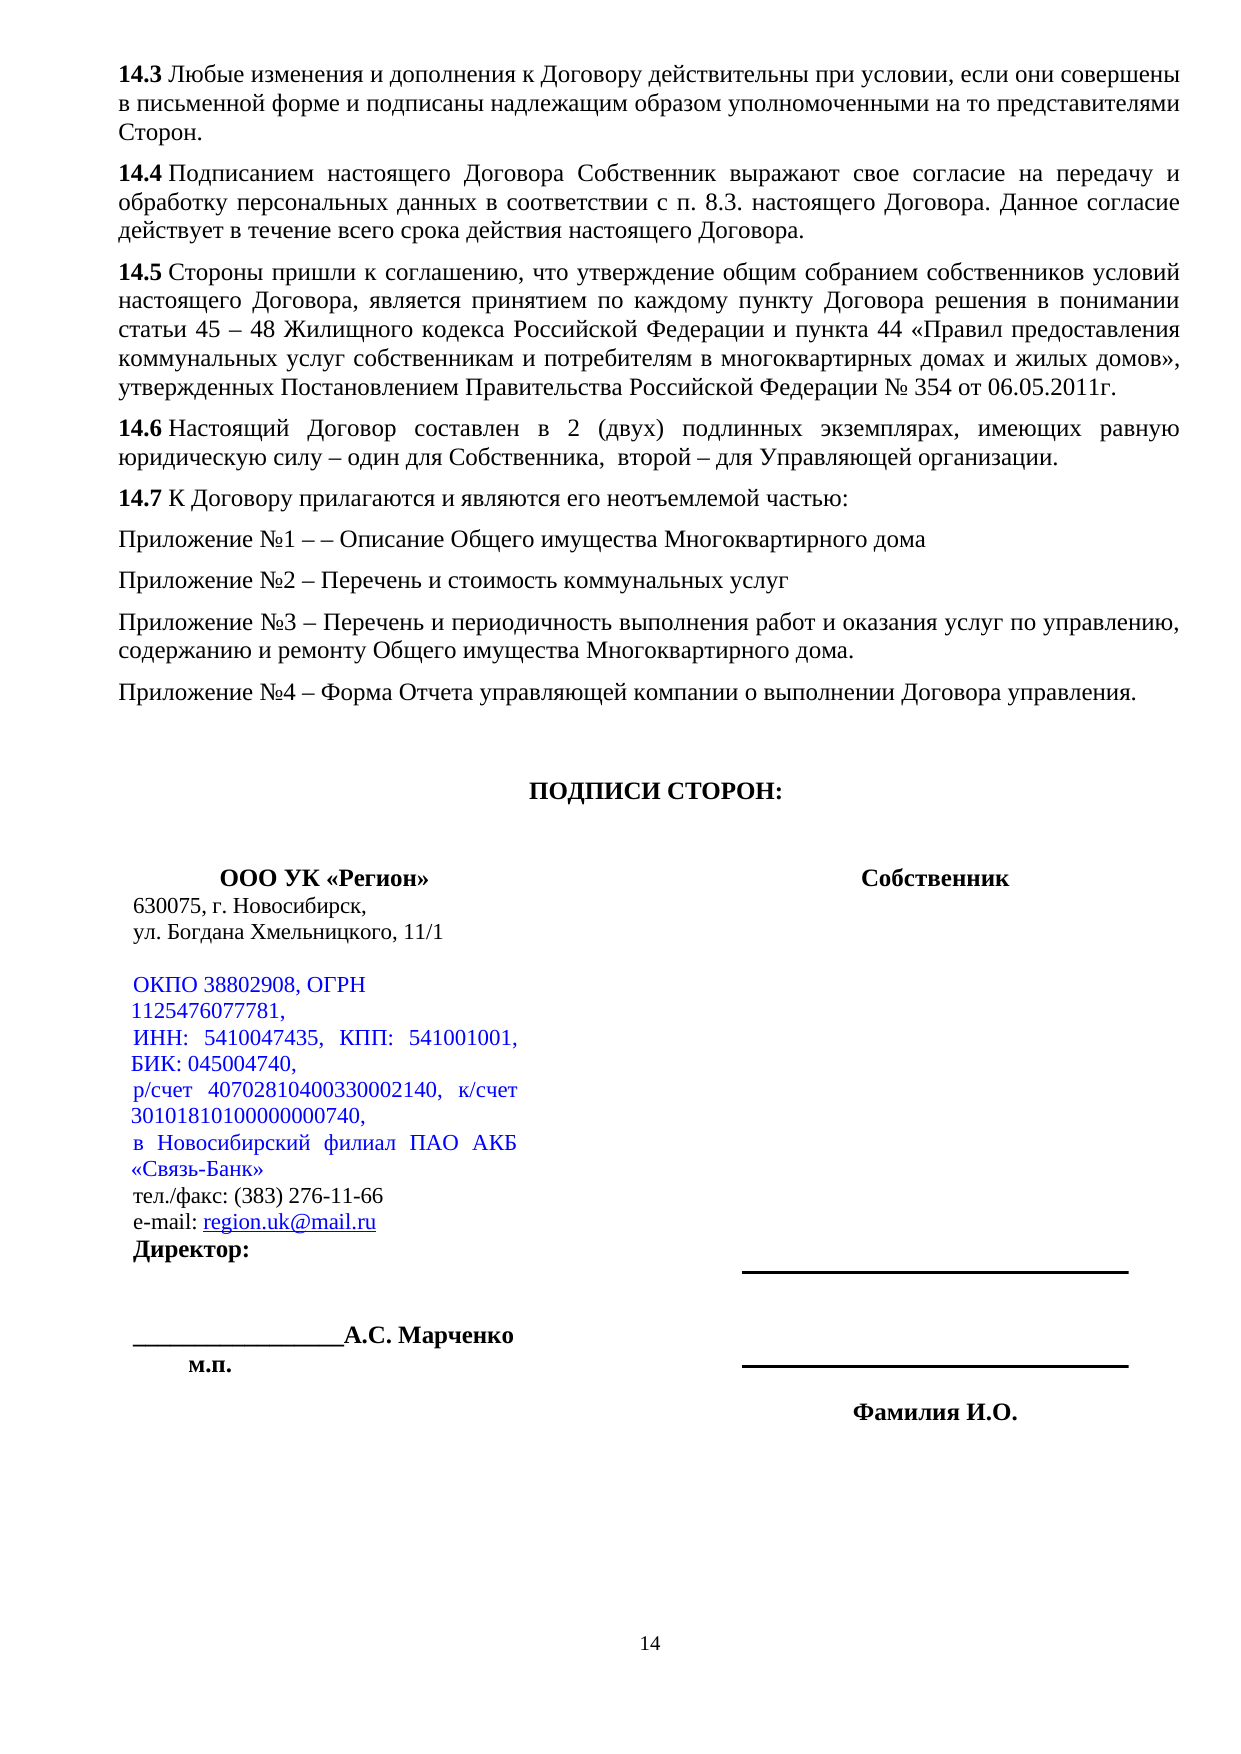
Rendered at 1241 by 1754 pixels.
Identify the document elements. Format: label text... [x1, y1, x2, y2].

text ПОДПИСИ СТОРОН: [131, 776, 1181, 805]
list К Договору прилагаются и являются его неотъемлемой частью: [118, 483, 1181, 512]
text Приложение №3 – Перечень и периодичность выполнения работ и оказания услуг по управлению, содержанию и ремонту Общего имущества Многоквартирного дома. [118, 607, 1181, 664]
text Приложение №2 – Перечень и стоимость коммунальных услуг [118, 565, 1181, 594]
list Любые изменения и дополнения к Договору действительны при условии, если они совершены в письменной форме и подписаны надлежащим образом уполномоченными на то представителями Сторон. [118, 59, 1181, 145]
table_header [529, 834, 730, 1577]
text Приложение №1 – – Описание Общего имущества Многоквартирного дома [118, 524, 1181, 553]
table_header ООО УК «Регион» 630075, г. Новосибирск, ул. Богдана Хмельницкого, 11/1 ОКПО 38802908, ОГРН 1125476077781, ИНН: 5410047435, КПП: 541001001, БИК: 045004740, р/счет 40702810400330002140, к/счет 30101810100000000740, в Новосибирский филиал ПАО АКБ «Связь-Банк» тел./факс: (383) 276-11-66 e-mail: region.uk@mail.ru Директор: _________________А.С. Марченко м.п. [119, 834, 529, 1577]
list Стороны пришли к соглашению, что утверждение общим собранием собственников условий настоящего Договора, является принятием по каждому пункту Договора решения в понимании статьи 45 – 48 Жилищного кодекса Российской Федерации и пункта 44 «Правил предоставления коммунальных услуг собственникам и потребителям в многоквартирных домах и жилых домов», утвержденных Постановлением Правительства Российской Федерации № 354 от 06.05.2011г. [118, 257, 1181, 400]
table_header Собственник Фамилия И.О. [730, 834, 1140, 1577]
list Подписанием настоящего Договора Собственник выражают свое согласие на передачу и обработку персональных данных в соответствии с п. 8.3. настоящего Договора. Данное согласие действует в течение всего срока действия настоящего Договора. [118, 158, 1181, 244]
text Приложение №4 – Форма Отчета управляющей компании о выполнении Договора управления. [118, 677, 1181, 705]
list Настоящий Договор составлен в 2 (двух) подлинных экземплярах, имеющих равную юридическую силу – один для Собственника, второй – для Управляющей организации. [118, 413, 1181, 470]
